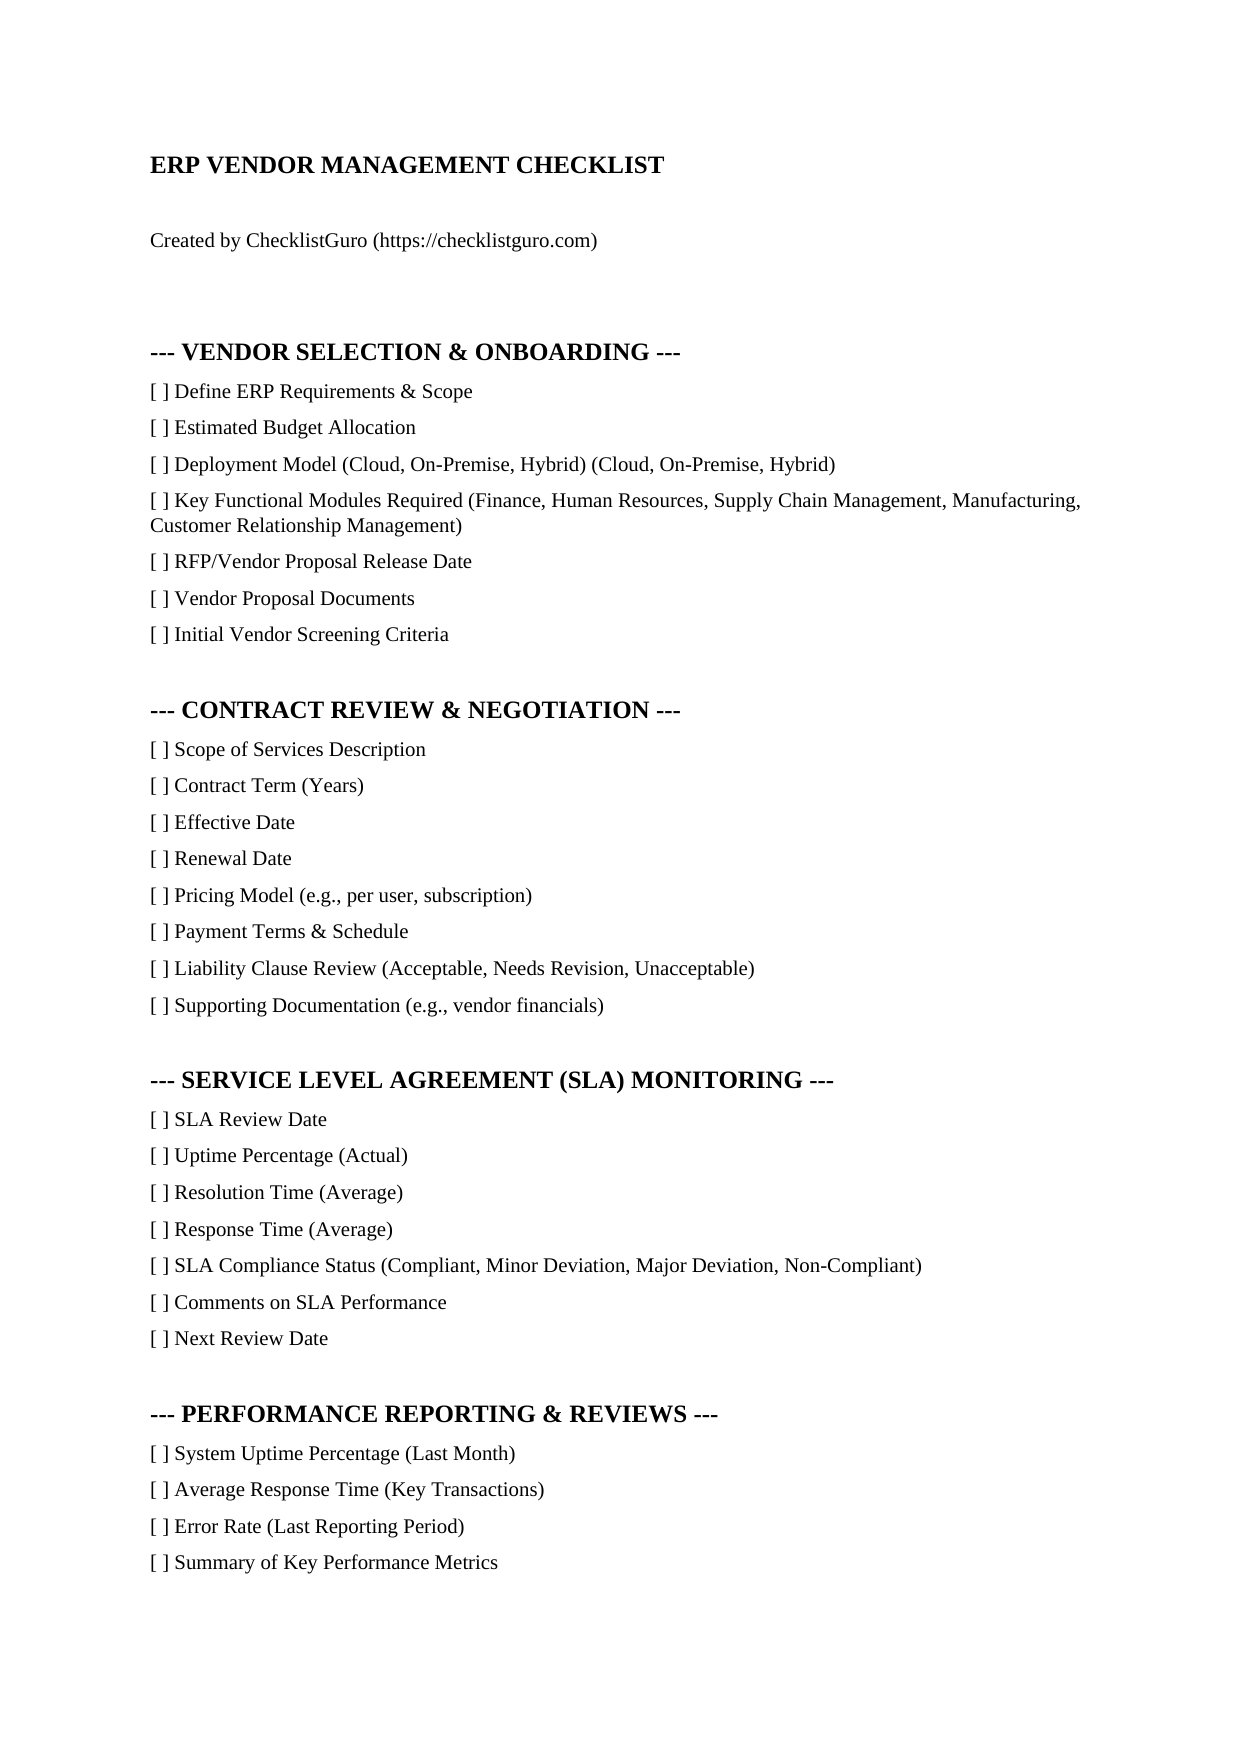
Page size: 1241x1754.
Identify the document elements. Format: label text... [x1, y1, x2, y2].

text --- SERVICE LEVEL AGREEMENT (SLA) MONITORING --- [150, 1066, 1090, 1094]
text [ ] Error Rate (Last Reporting Period) [150, 1514, 1090, 1538]
text [ ] Initial Vendor Screening Criteria [150, 622, 1090, 646]
text [ ] System Uptime Percentage (Last Month) [150, 1441, 1090, 1465]
text ERP VENDOR MANAGEMENT CHECKLIST [150, 150, 1090, 179]
text --- VENDOR SELECTION & ONBOARDING --- [150, 337, 1090, 366]
text [ ] Key Functional Modules Required (Finance, Human Resources, Supply Chain Management, Manufacturing, Customer Relationship Management) [150, 488, 1090, 537]
text [ ] Summary of Key Performance Metrics [150, 1550, 1090, 1574]
text [ ] Contract Term (Years) [150, 773, 1090, 797]
text [ ] Estimated Budget Allocation [150, 415, 1090, 439]
text [ ] Renewal Date [150, 846, 1090, 870]
text [ ] Supporting Documentation (e.g., vendor financials) [150, 992, 1090, 1017]
text [ ] Deployment Model (Cloud, On-Premise, Hybrid) (Cloud, On-Premise, Hybrid) [150, 452, 1090, 476]
text [ ] Response Time (Average) [150, 1217, 1090, 1241]
text [ ] Uptime Percentage (Actual) [150, 1143, 1090, 1167]
text [ ] RFP/Vendor Proposal Release Date [150, 549, 1090, 573]
text [ ] Average Response Time (Key Transactions) [150, 1477, 1090, 1501]
text [ ] Pricing Model (e.g., per user, subscription) [150, 883, 1090, 907]
text Created by ChecklistGuro (https://checklistguro.com) [150, 228, 1090, 252]
text [ ] SLA Review Date [150, 1107, 1090, 1131]
text --- PERFORMANCE REPORTING & REVIEWS --- [150, 1399, 1090, 1428]
text [ ] Vendor Proposal Documents [150, 586, 1090, 610]
text [ ] Next Review Date [150, 1326, 1090, 1350]
text [ ] Liability Clause Review (Acceptable, Needs Revision, Unacceptable) [150, 956, 1090, 980]
text [ ] Effective Date [150, 810, 1090, 834]
text [ ] Payment Terms & Schedule [150, 919, 1090, 943]
text [ ] Define ERP Requirements & Scope [150, 379, 1090, 403]
text [ ] Resolution Time (Average) [150, 1180, 1090, 1204]
text --- CONTRACT REVIEW & NEGOTIATION --- [150, 695, 1090, 724]
text [ ] Scope of Services Description [150, 737, 1090, 761]
text [ ] Comments on SLA Performance [150, 1290, 1090, 1314]
text [ ] SLA Compliance Status (Compliant, Minor Deviation, Major Deviation, Non-Compliant) [150, 1253, 1090, 1277]
